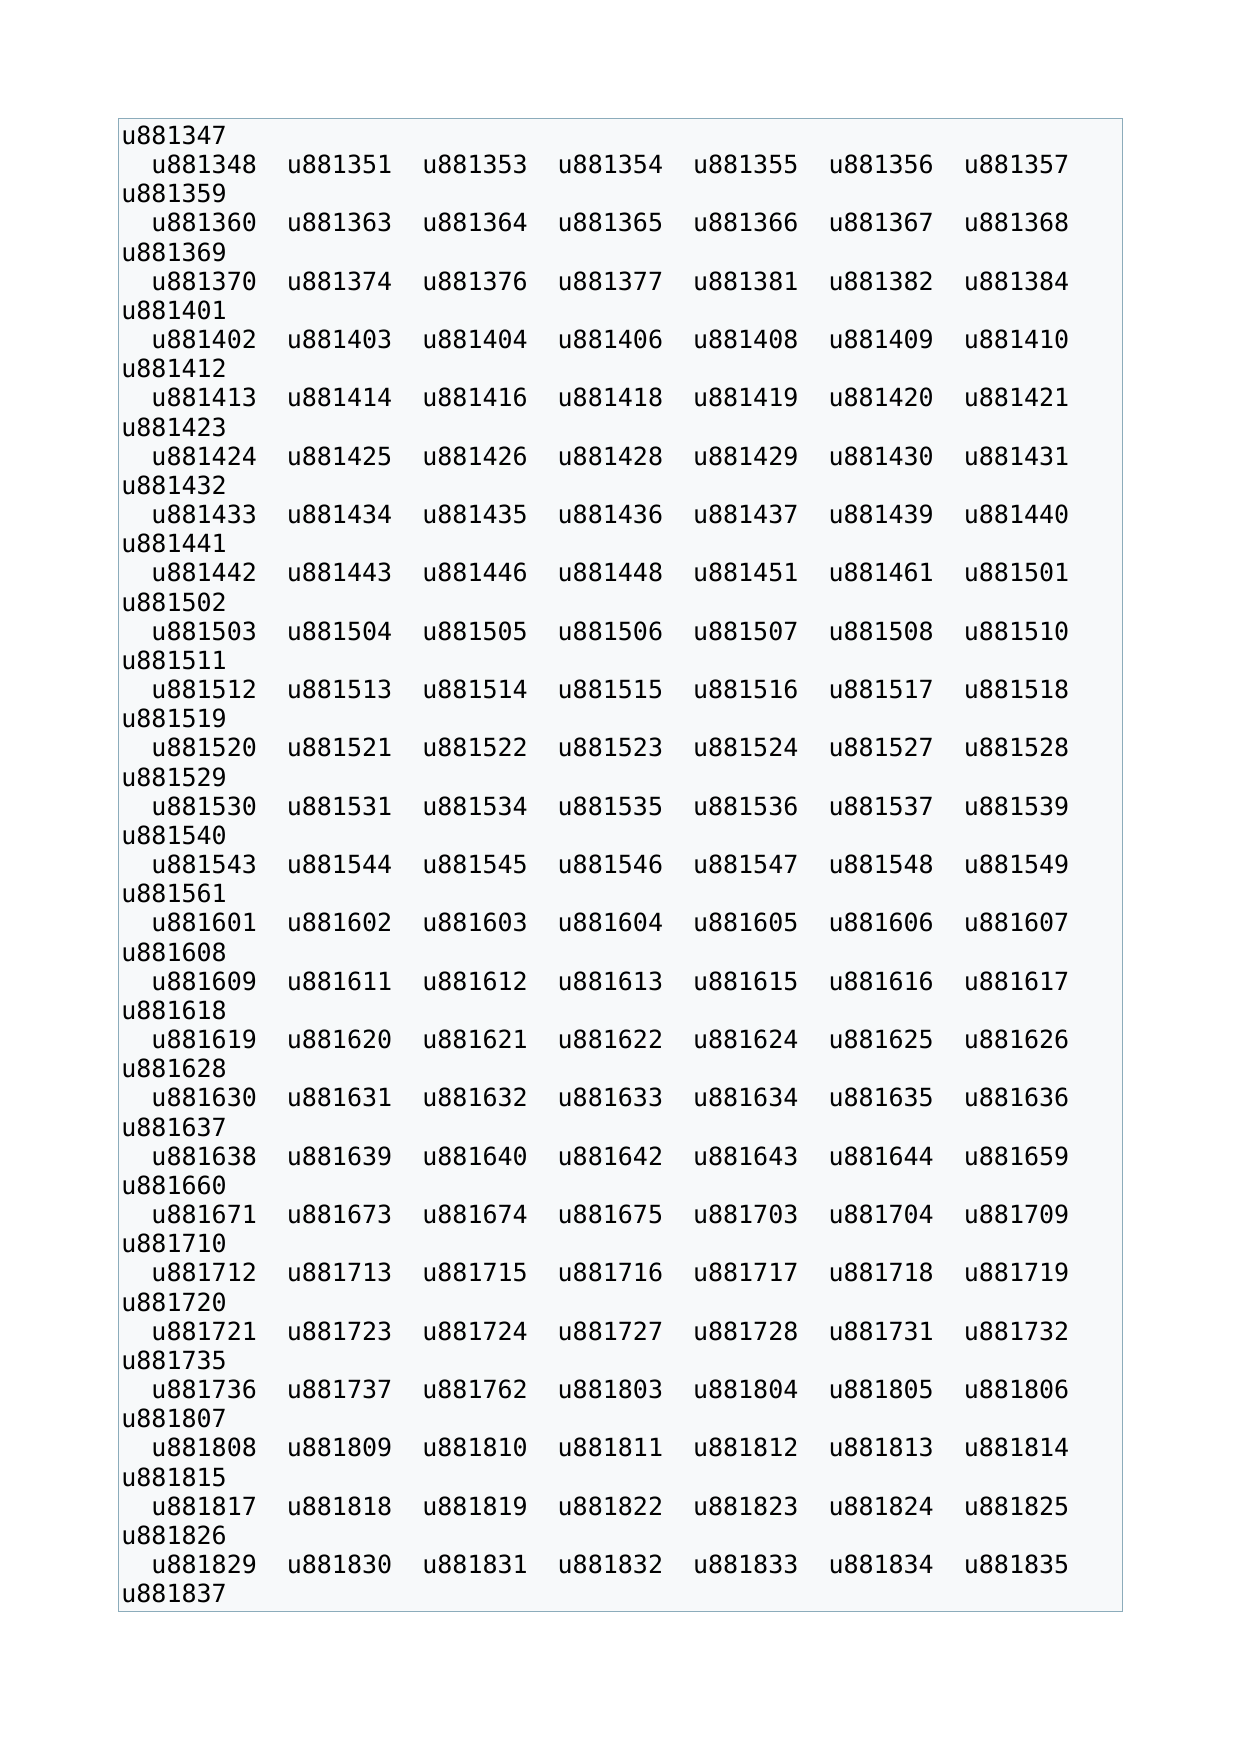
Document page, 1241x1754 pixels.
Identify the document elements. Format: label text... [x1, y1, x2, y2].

text u881347 u881348 u881351 u881353 u881354 u881355 u881356 u881357 u881359 u881360 u881363 u881364 u881365 u881366 u881367 u881368 u881369 u881370 u881374 u881376 u881377 u881381 u881382 u881384 u881401 u881402 u881403 u881404 u881406 u881408 u881409 u881410 u881412 u881413 u881414 u881416 u881418 u881419 u881420 u881421 u881423 u881424 u881425 u881426 u881428 u881429 u881430 u881431 u881432 u881433 u881434 u881435 u881436 u881437 u881439 u881440 u881441 u881442 u881443 u881446 u881448 u881451 u881461 u881501 u881502 u881503 u881504 u881505 u881506 u881507 u881508 u881510 u881511 u881512 u881513 u881514 u881515 u881516 u881517 u881518 u881519 u881520 u881521 u881522 u881523 u881524 u881527 u881528 u881529 u881530 u881531 u881534 u881535 u881536 u881537 u881539 u881540 u881543 u881544 u881545 u881546 u881547 u881548 u881549 u881561 u881601 u881602 u881603 u881604 u881605 u881606 u881607 u881608 u881609 u881611 u881612 u881613 u881615 u881616 u881617 u881618 u881619 u881620 u881621 u881622 u881624 u881625 u881626 u881628 u881630 u881631 u881632 u881633 u881634 u881635 u881636 u881637 u881638 u881639 u881640 u881642 u881643 u881644 u881659 u881660 u881671 u881673 u881674 u881675 u881703 u881704 u881709 u881710 u881712 u881713 u881715 u881716 u881717 u881718 u881719 u881720 u881721 u881723 u881724 u881727 u881728 u881731 u881732 u881735 u881736 u881737 u881762 u881803 u881804 u881805 u881806 u881807 u881808 u881809 u881810 u881811 u881812 u881813 u881814 u881815 u881817 u881818 u881819 u881822 u881823 u881824 u881825 u881826 u881829 u881830 u881831 u881832 u881833 u881834 u881835 u881837 [119, 119, 1122, 1611]
